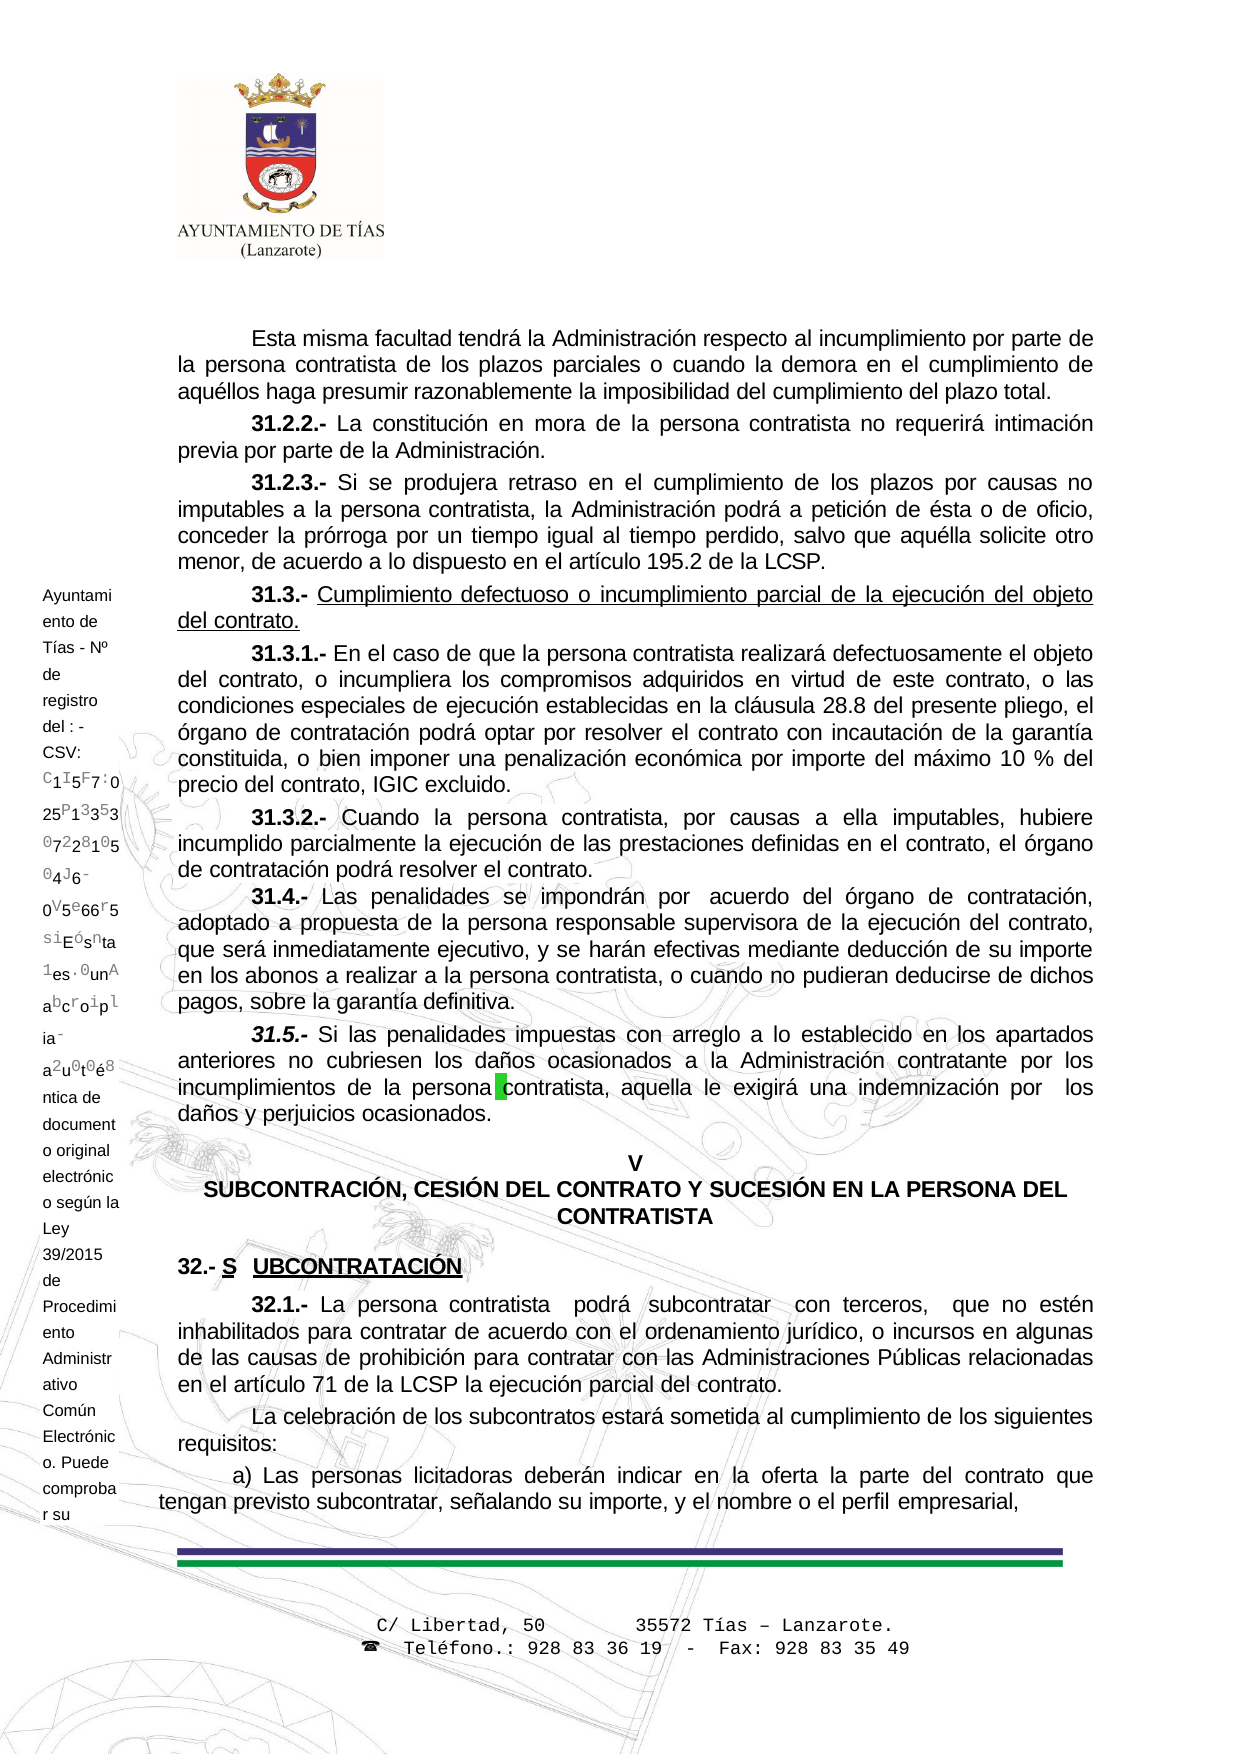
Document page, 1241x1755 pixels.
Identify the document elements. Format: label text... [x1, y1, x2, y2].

text 31.2.2.- La constitución en mora de la persona contratista no requerirá intimación previa por parte de la Administración. [177, 410, 1094, 463]
text Ayuntamiento de Tías - Nº de registro del : - CSV: C1I5F7:025P133530722810504J6-0V5e66r5siEósnta 1es.0unAabcroiplia-a2u0t0é8ntica de documento original electrónico según la Ley 39/2015 de Procedimiento Administrativo Común Electrónico. Puede comprobar su autenticidad en: [42, 586, 119, 1525]
text 31.5.- Si las penalidades impuestas con arreglo a lo establecido en los apartados anteriores no cubriesen los daños ocasionados a la Administración contratante por los incumplimientos de la persona contratista, aquella le exigirá una indemnización por los daños y perjuicios ocasionados. [995, 1021, 1094, 1126]
text 32.1.- La persona contratista podrá subcontratar con terceros, que no estén inhabilitados para contratar de acuerdo con el ordenamiento jurídico, o incursos en algunas de las causas de prohibición para contratar con las Administraciones Públicas relacionadas en el artículo 71 de la LCSP la ejecución parcial del contrato. [995, 1291, 1094, 1397]
subtitle V [995, 1150, 1112, 1176]
text 31.2.3.- Si se produjera retraso en el cumplimiento de los plazos por causas no imputables a la persona contratista, la Administración podrá a petición de ésta o de oficio, conceder la prórroga por un tiempo igual al tiempo perdido, salvo que aquélla solicite otro menor, de acuerdo a lo dispuesto en el artículo 195.2 de la LCSP. [177, 469, 1094, 574]
text 31.3.- Cumplimiento defectuoso o incumplimiento parcial de la ejecución del objeto del contrato. [177, 581, 1094, 633]
text Esta misma facultad tendrá la Administración respecto al incumplimiento por parte de la persona contratista de los plazos parciales o cuando la demora en el cumplimiento de aquéllos haga presumir razonablemente la imposibilidad del cumplimiento del plazo total. [177, 325, 1094, 404]
text 31.3.2.- Cuando la persona contratista, por causas a ella imputables, hubiere incumplido parcialmente la ejecución de las prestaciones definidas en el contrato, el órgano de contratación podrá resolver el contrato. [995, 804, 1094, 883]
text C/ Libertad, 50 35572 Tías – Lanzarote. [995, 1616, 1112, 1637]
text  Teléfono.: 928 83 36 19 - Fax: 928 83 35 49 [995, 1637, 1112, 1660]
text 32.- S UBCONTRATACIÓN [995, 1253, 1182, 1279]
text 31.4.- Las penalidades se impondrán por acuerdo del órgano de contratación, adoptado a propuesta de la persona responsable supervisora de la ejecución del contrato, que será inmediatamente ejecutivo, y se harán efectivas mediante deducción de su importe en los abonos a realizar a la persona contratista, o cuando no pudieran deducirse de dichos pagos, sobre la garantía definitiva. [995, 883, 1094, 1014]
text SUBCONTRACIÓN, CESIÓN DEL CONTRATO Y SUCESIÓN EN LA PERSONA DEL CONTRATISTA [995, 1176, 1112, 1229]
list Las personas licitadoras deberán indicar en la oferta la parte del contrato que tengan previsto subcontratar, señalando su importe, y el nombre o el perfil empresarial, [995, 1462, 1094, 1514]
text 31.3.1.- En el caso de que la persona contratista realizará defectuosamente el objeto del contrato, o incumpliera los compromisos adquiridos en virtud de este contrato, o las condiciones especiales de ejecución establecidas en la cláusula 28.8 del presente pliego, el órgano de contratación podrá optar por resolver el contrato con incautación de la garantía constituida, o bien imponer una penalización económica por importe del máximo 10 % del precio del contrato, IGIC excluido. [177, 639, 1094, 798]
text La celebración de los subcontratos estará sometida al cumplimiento de los siguientes requisitos: [995, 1403, 1093, 1456]
